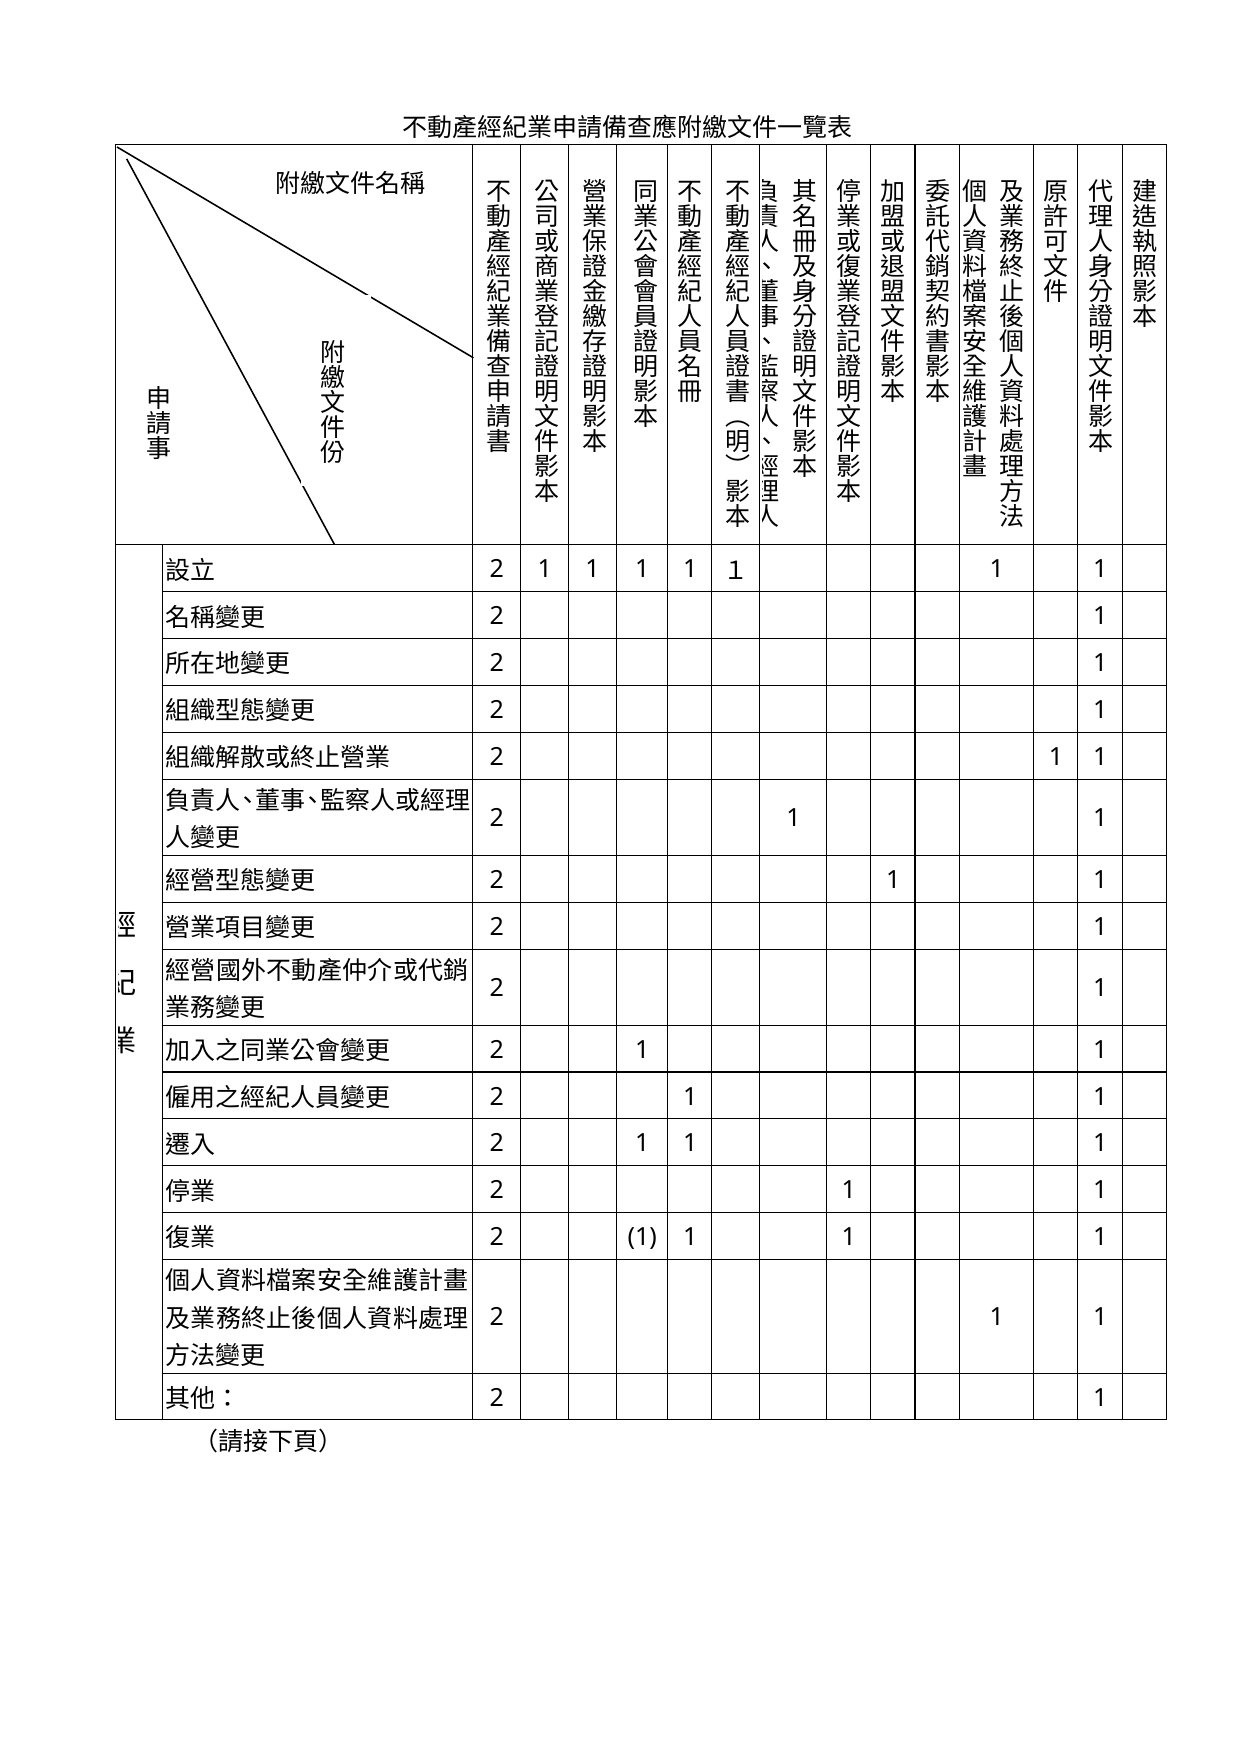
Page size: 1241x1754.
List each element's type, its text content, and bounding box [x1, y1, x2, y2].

table_cell [827, 1260, 870, 1372]
table_cell [1123, 1166, 1166, 1212]
table_cell 1 [1078, 639, 1122, 685]
table_header 不動產經紀業備查申請書 [473, 145, 520, 544]
table_cell [760, 1166, 826, 1212]
table_cell 1 [1078, 1119, 1122, 1165]
table_cell (1) [617, 1213, 667, 1259]
table_cell [1123, 686, 1166, 732]
table_cell [916, 903, 959, 948]
table_cell [569, 592, 616, 638]
table_cell 1 [1078, 733, 1122, 779]
table_header 其名冊及身分證明文件影本 負責人、董事、監察人、經理人 [760, 145, 826, 544]
table_header 建造執照影本 [1123, 145, 1166, 544]
table_cell [960, 733, 1033, 779]
table_header 不動產經紀人員名冊 [668, 145, 711, 544]
table_cell 1 [617, 1119, 667, 1165]
table_cell [712, 1374, 759, 1419]
table_cell [827, 1073, 870, 1118]
table_cell [569, 1374, 616, 1419]
table_cell [1034, 903, 1077, 948]
table_cell 2 [473, 592, 520, 638]
table_cell [712, 639, 759, 685]
table_cell [916, 1119, 959, 1165]
table_cell 2 [473, 950, 520, 1024]
table_cell [1034, 1213, 1077, 1259]
table_cell 1 [1078, 1073, 1122, 1118]
table_cell [916, 1026, 959, 1071]
table_cell [960, 1073, 1033, 1118]
table_cell [1123, 733, 1166, 779]
table_cell [871, 1213, 914, 1259]
table_header 及業務終止後個人資料處理方法 個人資料檔案安全維護計畫 [960, 145, 1033, 544]
table_cell [760, 1073, 826, 1118]
table_cell [569, 639, 616, 685]
table_cell [916, 733, 959, 779]
table_cell [871, 1026, 914, 1071]
table_cell [760, 856, 826, 902]
table_cell [1034, 950, 1077, 1024]
table_cell [871, 1166, 914, 1212]
table_cell [521, 639, 568, 685]
table_cell 1 [871, 856, 914, 902]
table_cell [916, 686, 959, 732]
table_cell [712, 1073, 759, 1118]
table_cell [760, 545, 826, 591]
table_cell [617, 686, 667, 732]
table_cell [569, 950, 616, 1024]
table_cell [617, 780, 667, 855]
table_cell 1 [1078, 1374, 1122, 1419]
table_cell [569, 1166, 616, 1212]
table_cell [521, 1026, 568, 1071]
table_cell [1123, 1073, 1166, 1118]
table_cell [827, 950, 870, 1024]
table_cell 1 [668, 1073, 711, 1118]
table_cell [712, 903, 759, 948]
table_cell 組織解散或終止營業 [163, 733, 472, 779]
table_cell [668, 1374, 711, 1419]
table_cell [569, 1073, 616, 1118]
table_cell 僱用之經紀人員變更 [163, 1073, 472, 1118]
table_header [305, 299, 472, 544]
table_cell [617, 1374, 667, 1419]
table_cell [569, 1119, 616, 1165]
table_cell [827, 1026, 870, 1071]
table_cell [960, 1166, 1033, 1212]
table_cell [668, 686, 711, 732]
table_cell 2 [473, 1213, 520, 1259]
table_cell [871, 733, 914, 779]
table_cell [871, 780, 914, 855]
table_cell [760, 903, 826, 948]
table_cell [617, 733, 667, 779]
table_cell 個人資料檔案安全維護計畫及業務終止後個人資料處理方法變更 [163, 1260, 472, 1372]
table_cell [916, 856, 959, 902]
table_cell [1123, 856, 1166, 902]
table_cell [569, 686, 616, 732]
table_header 營業保證金繳存證明影本 [569, 145, 616, 544]
table_cell [871, 950, 914, 1024]
table_cell 1 [1078, 686, 1122, 732]
table_cell [960, 639, 1033, 685]
table_cell [871, 1119, 914, 1165]
table_cell 2 [473, 639, 520, 685]
table_cell [521, 903, 568, 948]
table_cell [569, 1026, 616, 1071]
table_cell [760, 1213, 826, 1259]
table_cell [760, 686, 826, 732]
table_cell [617, 592, 667, 638]
table_cell [1123, 1119, 1166, 1165]
table_cell 1 [1078, 1166, 1122, 1212]
table_cell [1123, 780, 1166, 855]
table_cell [960, 686, 1033, 732]
table_header 代理人身分證明文件影本 [1078, 145, 1122, 544]
table_cell [960, 1026, 1033, 1071]
table_cell 遷入 [163, 1119, 472, 1165]
table_cell [1034, 545, 1077, 591]
table_cell [712, 686, 759, 732]
table_cell 1 [827, 1213, 870, 1259]
table_cell 經營國外不動產仲介或代銷業務變更 [163, 950, 472, 1024]
table_cell 名稱變更 [163, 592, 472, 638]
table_cell [760, 1374, 826, 1419]
table_cell 1 [1078, 950, 1122, 1024]
table_header 委託代銷契約書影本 [916, 145, 959, 544]
table_cell [916, 545, 959, 591]
table_cell 2 [473, 780, 520, 855]
table_cell 1 [1078, 1026, 1122, 1071]
table_cell 經營型態變更 [163, 856, 472, 902]
table_cell [668, 950, 711, 1024]
table_cell [569, 903, 616, 948]
table_cell [827, 1119, 870, 1165]
table_cell [521, 780, 568, 855]
table_cell 1 [668, 1119, 711, 1165]
table_cell [916, 780, 959, 855]
table_cell 1 [1078, 903, 1122, 948]
table_cell [521, 1166, 568, 1212]
table_cell [712, 733, 759, 779]
table_cell 復業 [163, 1213, 472, 1259]
table_cell [1123, 1026, 1166, 1071]
table_cell [569, 1260, 616, 1372]
table_header 不動產經紀人員證書（明）影本 [712, 145, 759, 544]
table_header 同業公會會員證明影本 [617, 145, 667, 544]
table_header 原許可文件 [1034, 145, 1077, 544]
table_cell [617, 1260, 667, 1372]
table_cell [617, 903, 667, 948]
table_cell [569, 780, 616, 855]
table_cell 1 [1078, 780, 1122, 855]
table_cell [760, 950, 826, 1024]
table_cell [916, 1260, 959, 1372]
table_cell [1034, 1073, 1077, 1118]
table_header [116, 148, 364, 544]
table_cell [521, 1374, 568, 1419]
table_cell 2 [473, 1119, 520, 1165]
table_cell [916, 1073, 959, 1118]
table_cell [827, 592, 870, 638]
table_cell 所在地變更 [163, 639, 472, 685]
table_cell [871, 545, 914, 591]
table_header 公司或商業登記證明文件影本 [521, 145, 568, 544]
table_cell [1034, 686, 1077, 732]
table_cell [521, 733, 568, 779]
table_cell [960, 1374, 1033, 1419]
table_cell [916, 1213, 959, 1259]
table_cell 1 [569, 545, 616, 591]
table_cell [827, 1374, 870, 1419]
table_cell [569, 733, 616, 779]
table_cell 1 [1078, 592, 1122, 638]
table_cell [668, 903, 711, 948]
table_cell 負責人、董事、監察人或經理人變更 [163, 780, 472, 855]
table_cell [617, 639, 667, 685]
table_cell 1 [668, 545, 711, 591]
table_cell [521, 1073, 568, 1118]
table_cell [668, 592, 711, 638]
table_cell [760, 1026, 826, 1071]
table_cell [916, 950, 959, 1024]
table_cell [617, 856, 667, 902]
table_cell [916, 639, 959, 685]
table_cell 2 [473, 1073, 520, 1118]
table_cell [668, 1260, 711, 1372]
table_cell 設立 [163, 545, 472, 591]
table_header 加盟或退盟文件影本 [871, 145, 914, 544]
table_cell [1034, 639, 1077, 685]
table_cell [668, 733, 711, 779]
table_cell [712, 950, 759, 1024]
table_cell [712, 780, 759, 855]
table_cell 2 [473, 1374, 520, 1419]
table_cell 2 [473, 856, 520, 902]
table_cell [871, 903, 914, 948]
table_cell [1123, 903, 1166, 948]
table_cell 1 [760, 780, 826, 855]
table_cell [871, 1260, 914, 1372]
table_cell [1123, 1374, 1166, 1419]
table_cell [1123, 545, 1166, 591]
table_cell [1034, 592, 1077, 638]
table_cell 1 [617, 545, 667, 591]
table_cell 其他： [163, 1374, 472, 1419]
table_cell [760, 1260, 826, 1372]
table_cell [521, 1260, 568, 1372]
table_cell 停業 [163, 1166, 472, 1212]
table_cell [712, 1260, 759, 1372]
table_cell [871, 1374, 914, 1419]
table_cell [521, 1213, 568, 1259]
table_cell 2 [473, 545, 520, 591]
table_cell 2 [473, 1260, 520, 1372]
table_cell [1123, 1213, 1166, 1259]
table_cell [1034, 1260, 1077, 1372]
table_cell [1034, 780, 1077, 855]
table_cell [827, 856, 870, 902]
table_cell [871, 686, 914, 732]
table_cell [617, 1073, 667, 1118]
table_cell [712, 1213, 759, 1259]
table_cell 1 [1078, 1213, 1122, 1259]
table_cell 1 [1078, 1260, 1122, 1372]
table_cell [569, 1213, 616, 1259]
table_cell 1 [1078, 545, 1122, 591]
table_cell 1 [827, 1166, 870, 1212]
table_cell [827, 733, 870, 779]
table_cell [871, 592, 914, 638]
table_cell 1 [617, 1026, 667, 1071]
table_cell [521, 950, 568, 1024]
table_cell 2 [473, 1166, 520, 1212]
table_cell [668, 1026, 711, 1071]
table_cell [916, 592, 959, 638]
table_cell [827, 903, 870, 948]
table_cell [760, 1119, 826, 1165]
table_cell [668, 780, 711, 855]
table_cell [521, 592, 568, 638]
table_cell [521, 686, 568, 732]
table_cell [668, 1166, 711, 1212]
table_cell [668, 856, 711, 902]
table_cell [521, 1119, 568, 1165]
table_cell [760, 733, 826, 779]
table_cell 1 [960, 1260, 1033, 1372]
table_cell [760, 639, 826, 685]
text 不動產經紀業申請備查應附繳文件一覽表 [118, 107, 1137, 144]
table_cell [916, 1374, 959, 1419]
table_cell [617, 950, 667, 1024]
table_cell [960, 1213, 1033, 1259]
table_cell [569, 856, 616, 902]
table_cell [521, 856, 568, 902]
table_cell [960, 950, 1033, 1024]
table_cell [1034, 1374, 1077, 1419]
table_cell [1123, 639, 1166, 685]
table_cell [916, 1166, 959, 1212]
table_cell 組織型態變更 [163, 686, 472, 732]
table_cell [827, 639, 870, 685]
table_cell [1034, 1026, 1077, 1071]
table_cell [712, 592, 759, 638]
table_cell 1 [521, 545, 568, 591]
table_cell [827, 545, 870, 591]
table_cell １ [712, 545, 759, 591]
table_cell [960, 780, 1033, 855]
table_cell [1123, 950, 1166, 1024]
table_cell [827, 686, 870, 732]
table_cell 2 [473, 733, 520, 779]
table_cell [960, 592, 1033, 638]
table_cell 1 [1034, 733, 1077, 779]
table_cell [617, 1166, 667, 1212]
table_cell 1 [1078, 856, 1122, 902]
table_cell 營業項目變更 [163, 903, 472, 948]
table_cell [827, 780, 870, 855]
table_cell [1123, 1260, 1166, 1372]
table_header [116, 145, 472, 355]
table_cell [760, 592, 826, 638]
table_cell [712, 1026, 759, 1071]
table_cell 2 [473, 903, 520, 948]
table_cell [668, 639, 711, 685]
table_cell [712, 1119, 759, 1165]
table_cell [1034, 856, 1077, 902]
table_cell [1034, 1119, 1077, 1165]
table_cell 經 紀 業 [116, 545, 162, 1419]
table_cell 2 [473, 686, 520, 732]
table_cell [871, 639, 914, 685]
table_cell [960, 856, 1033, 902]
text （請接下頁） [193, 1420, 1137, 1458]
table_cell [1123, 592, 1166, 638]
table_cell [960, 903, 1033, 948]
table_cell 加入之同業公會變更 [163, 1026, 472, 1071]
table_cell 1 [960, 545, 1033, 591]
table_cell [712, 856, 759, 902]
table_header 停業或復業登記證明文件影本 [827, 145, 870, 544]
table_cell [1034, 1166, 1077, 1212]
table_cell [712, 1166, 759, 1212]
table_cell [871, 1073, 914, 1118]
table_cell 2 [473, 1026, 520, 1071]
table_cell [960, 1119, 1033, 1165]
table_cell 1 [668, 1213, 711, 1259]
